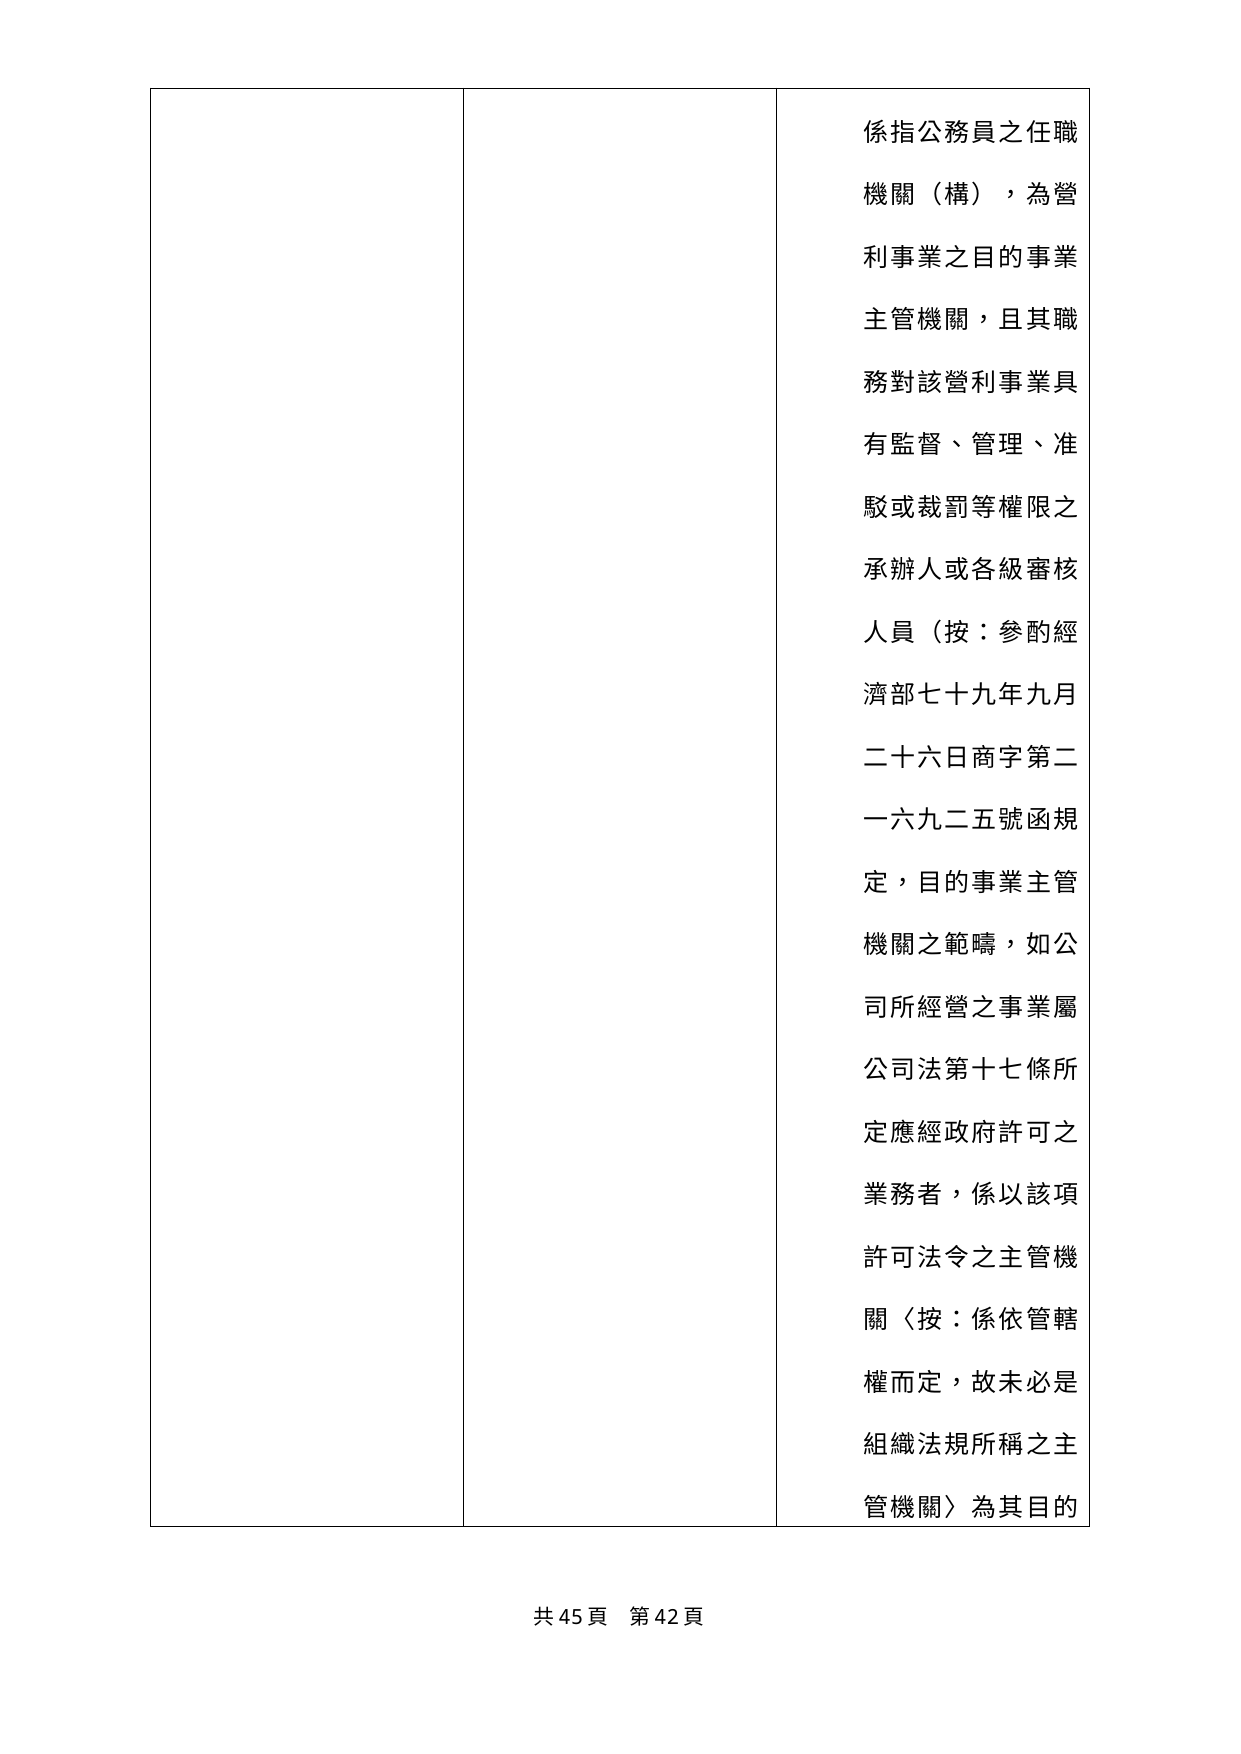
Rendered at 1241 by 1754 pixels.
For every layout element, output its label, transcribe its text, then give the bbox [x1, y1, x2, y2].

table_cell [464, 89, 776, 1526]
table_cell 本條依現行條文修正第一項及刪除第二項至第四項，並增訂第二項至第五項規定。 第二項及第三項機關（構）之文字體例訂定理由同第四條。 第一項修正理由，茲考量現行國內法除本法外尚無「投機事業」名詞之界定，且本項明定公務員不得經營商業，本即含括不得經營投機事業之情事在內，爰刪除相關文字。至現行條文本項但書投資適法性規定，移列第四項及第五項明定。 第二項增訂理由： 茲以本法禁止公務員經營商業，目的係為避免公務員官商兩棲，或因求私利而影響公務之情事發生，且依司法院院解字第三○三六號解釋：「現任官吏當選民營實業公司董監事，雖非無效，但如充任此項董監事，以經營商業或投機事業，即屬違反本法第十三條第一項之規定。」又公司法第八條規定：「（第一項）本法所稱公司負責人：在無限公司、兩合公司為執行業務或代表公司之股東；在有限公司、股份有限公司為董事。（第二項）公司之經理人、清算人或臨時管理人，股份有限公司之發起人、監察人、檢查人、重整人或重整監督人，在執行職務範圍內，亦為公司負責人。……」商業登記法（以下簡稱商登法）第十條規定：「（第一項）本法所稱商業負責人，在獨資組織，為出資人或其法定代理人；在合夥組織者，為執行業務之合夥人。（第二項）經理人在執行職務範圍內，亦為商業負責人。」是公務員依公司法擔任公司發起人或公司負責人及依商業登記法擔任商業負責人，均屬經營商業範疇。 基於除前開公司法及商登法規定之職務外，依其他法令擔任其他營利事業負責人、董事、監察人，亦屬本條所稱之經營商業。又所稱「營利事業」依所得稅法第十一條第二項規定，指公營、私營或公私合營，以營利為目的，具備營業牌號或場所之獨資、合夥、公司及其他組織方式之工、商、農、林、漁、牧、礦冶等營利事業。舉例而言，民宿經營者雖無須依商登法予以登記，惟仍應依民宿管理辦法第十一條規定登記為負責人；及依金融控股公司發起人負責人應具備資格條件負責人兼職限制及應遵行事項準則第二條規定，所稱負責人，指金融控股公司之董事、監察人、總經理、副總經理、協理、經理或與其職責相當之人，均屬本法經營商業規範範疇。 本法所稱之經營商業，除前開依法令規定之職務予以例示規定外，以現今營利事業經營型態多元，亦非所有型態均有法規以資規範，爰倘係以營利為目的，以獨資或合夥等方式之經營事業，即公務員無論係以何種方式經營事業，如係以營利為目的而從事之，均有違本項規定。例如以電子交易方式進行交易活動和相關服務等電子商務型態（按：以營利為目的透過網路平臺買賣物品、上傳影片並透過該網路平臺運作模式主動經營而獲取相關報酬及個人部落格分享商品試用心得以收取廠商報酬等），或實際經營攤商（販）等。另依公司法第八條第三項規定：「公司之非董事，而實質上執行董事業務或實質控制公司之人事、財務或業務經營而實質指揮董事執行業務者，與本法董事同負民事、刑事及行政罰之責任。……」上開人員形式上雖非公司之董事，但其職權責任與董事相當，對於公司具有實質控制權，亦屬經營商業之行為。是本項併以「相類似職務」作為概括性規範，以資周全。 公務員如係奉派代表公股擔任營利事業之董事、監察人者，係代表政府監督所投資之營利事業，與公務員以個人身分擔任營利事業之董事、監察人，乃至負責人等情形不同，爰三十二年一月四日修正公布之本條第一項規定：「公務員不得直接或間接經營商業或投機事業，但兼任公營事業機關或特種股份有限公司代表官股之董事監察人，不在此限。」其後條文再修正為現行條文第二項所定「公務員非依法不得兼公營事業機關或公司代表官股之董事或監察人。」是公務員如合於現行條文第二項規定者，係屬不得經營商業之例外，為明確規範，並顧及政府為合理有效管理直接或間接投資之營利事業，除指派適當人員兼任該等事業之董事、監察人外，實務上亦有公股股權管理機關（構）希望透過遴薦方式，使帶有官方色彩之董事、監察人得以參與公司經營之需要，爰於但書特別規定，明定經公股股權管理機關（構）指派代表公股或遴薦兼任政府直接或間接投資事業，並經服務機關（構）核准或機關（構）首長經上級機關（構）核准者，亦得兼任該營利事業之董事、監察人或相類似職務。又所稱「公股股權管理機關（構）」，係指直接或間接投資營利事業之政府機關（構）、公法人或公營事業機構；所稱「間接投資事業」，包含公股股權管理機關（構）出資、信託或捐助之法人所投資之營利事業，以及該營利事業再投資之營利事業。 第三項增訂理由： 本條第一項規定公務員不得經營商業，除採實質認定外，尚包括形式認定，以現行本法對於公務員違反經營商業並無緩衝期限設計，致生公務員於就（到）職時雖已無實際參與經營或支領報酬，惟其經營商業狀態須依相關法規辦理解任登記等一定程序，始得解除經營商業之效力，而有就（到）職時即違反規定之情事。經查經濟部九十五年一年二十五日經商字第○九五○二○○一八○○號函規定意旨，董事辭職之意思表示到達公司時，即發生辭職效力。次查公司登記辦法第四條第一項規定，公司董事、監察人變更，應於變更後十五日內，向主管機關申請變更登記。考量公務員兼任營利事業負責人、董事、監察人等職務，如至遲於就（到）職前向該營利事業提出書面辭職，因已發生解除經營商業之效力，在未參與經營及支領報酬之前提下，不宜僅以形式上仍屬經營商業禁止規範，而歸責於公務員。是對於經營商業類型中應依相關法規辦理解任登記等程序始解除經營商業效力者，給予三個月辦理解任登記相關作業，應足以完成。又為使公務員確實完成解任登記程序，其應自就（到）職三個月內向服務機關（構）繳交相關證明文件，以避免滋生爭議。 本項所稱「解任登記」，係指依相關法規需完成一定程序始生解除經營商業之效力，且不以公司法等商事法規規定者為限。舉例而言，依商登法第五條規定，民宿經營者得免申請登記，次依民宿管理辦法第十一條規定，經營民宿者應檢附相關文件向地方主管機關申請登記，是公務員於就（到）職前經營民宿並依民宿管理辦法第十一條登記為負責人者，於就（到）職時即應依同辦法第二十一條規定向地方主管機關辦理變更登記負責人，並應於就（到）職三個月內完成變更登記程序，始符規定。至公務員經營商業型態毋需依法規辦理作業程序始生經營商業效力者，例如小型攤商、電子商務等，因公務員於就（到）職時即可自行決定停止所有商業活動，尚無須給予緩衝期限辦理解除經營商業之狀態，故其於就（到）職時自應立即停止經營，方屬適法。 第四項增訂理由： 現行條文第一項但書規定公務員得於一定持股比率範圍內，投資非屬其服務機關（構）監督之營利事業；反之，該營利事業受其服務機關（構）監督者，公務員自應受到高度之利益迴避規範。考量公務員投資禁止規定除為避免其利用職務之便進行不法投資行為外，亦應合理兼顧公務員之理財自由，且現行已有公職人員財產申報法、公職人員利益衝突迴避法（以下簡稱利衝法）之相關規範，另公司法對各種商業舞弊情形亦多有防範規定，爰對公務員不得持有營利事業之股份或出資額，僅以公務員所任職務對該營利事業具有直接監督或管理權限者為限；至於公務員對該營利事業不具有監督管理權限者，其持有之股份或出資額比率雖不受限，惟仍不得因持有股份或出資額而違反第一項及第二項規定。 又現行條文第一項但書係規定公務員投資公司之股份比率，惟考量營利事業之型態並不限於公司，且有限公司亦無股份制度，爰將「股份」修正為「股份或出資額」，以符實際。另「投資」一詞，查銓敘部七十四年七月十九日七四台銓華參字第三○○六四號函略以，指以營利為目的，用資本於事業之謂。是投資有主動投入資本以獲取利益之意，惟個人取得營利事業之股份或出資額，不必然均屬上開情形，亦可能來自依法繼承或接受贈與等，爰將「投資」一詞修正為「取得」，以表示公務員係於任職後取得該職務對營利事業有直接監督或管理權限之股份或出資額事實狀態。 所稱「所任職務直接監督或管理」，係指公務員之任職機關（構），為營利事業之目的事業主管機關，且其職務對該營利事業具有監督、管理、准駁或裁罰等權限之承辦人或各級審核人員（按：參酌經濟部七十九年九月二十六日商字第二一六九二五號函規定，目的事業主管機關之範疇，如公司所經營之事業屬公司法第十七條所定應經政府許可之業務者，係以該項許可法令之主管機關〈按：係依管轄權而定，故未必是組織法規所稱之主管機關〉為其目的事業主管機關；非前述許可事業，惟業務之經營另有專業管理法令者，則以該專業管理法令之主管機關〈按：係依管轄權而定，故未必是組織法規所稱之主管機關〉為其目的事業主管機關）。 第五項增訂理由： 公務員如於就（到）職前已有禁止投資之情事，應給予其合理之處置時間，爰依第三項之立法例，增訂公務員應於三個月內全部轉讓或信託予信託業，所稱「轉讓」非以出售股份或出資額為限，捐贈亦屬處理方式之一。又考量公務員就（到）職後，仍可能「因其他法律原因」，包括依法繼承、接受贈與或股票分紅等因素而當然取得之股份或出資額，亦應給予公務員合理處置時間，爰於本項後段增列有上開情形者，處置時間與方式與就（到）職前持有者，作一致性規範，即公務員於就（到）職後因其他法律原因當然取得者，應自取得後三個月內全部轉讓或信託予信託業。 現行條文第三項刪除理由，查本項係本法於三十二年一月四日修正公布時增訂，係規範公務員不得利用權力、公款或公務上之秘密消息而圖利，與本條係規範公務員經營商業限制有別，且公務員如有圖利情事，應回歸刑法等相關規定辦理，爰刪除本項規定。 現行條文第四項刪除理由，查司法院院解字第四○一七號解釋略以，本項所謂先予撤職，即係先行停職之意，撤職後仍應依法送請懲戒。是公務員違反現行本條規定者，無論情節輕重均應停職並移付懲戒，似有未宜。茲參酌懲戒法第二條有關非執行職務之違法行為，致嚴重損害政府信譽者，始應受懲戒，以及第五條有關公務員之違失行為情節重大者，始予以停職之規定，是對於違反本條規定者，是否予以停職或移付懲戒，宜由權責機關（構）參酌懲戒法相關規定衡處，爰刪除本項規定。 [777, 89, 1089, 1526]
table_cell [151, 89, 463, 1526]
